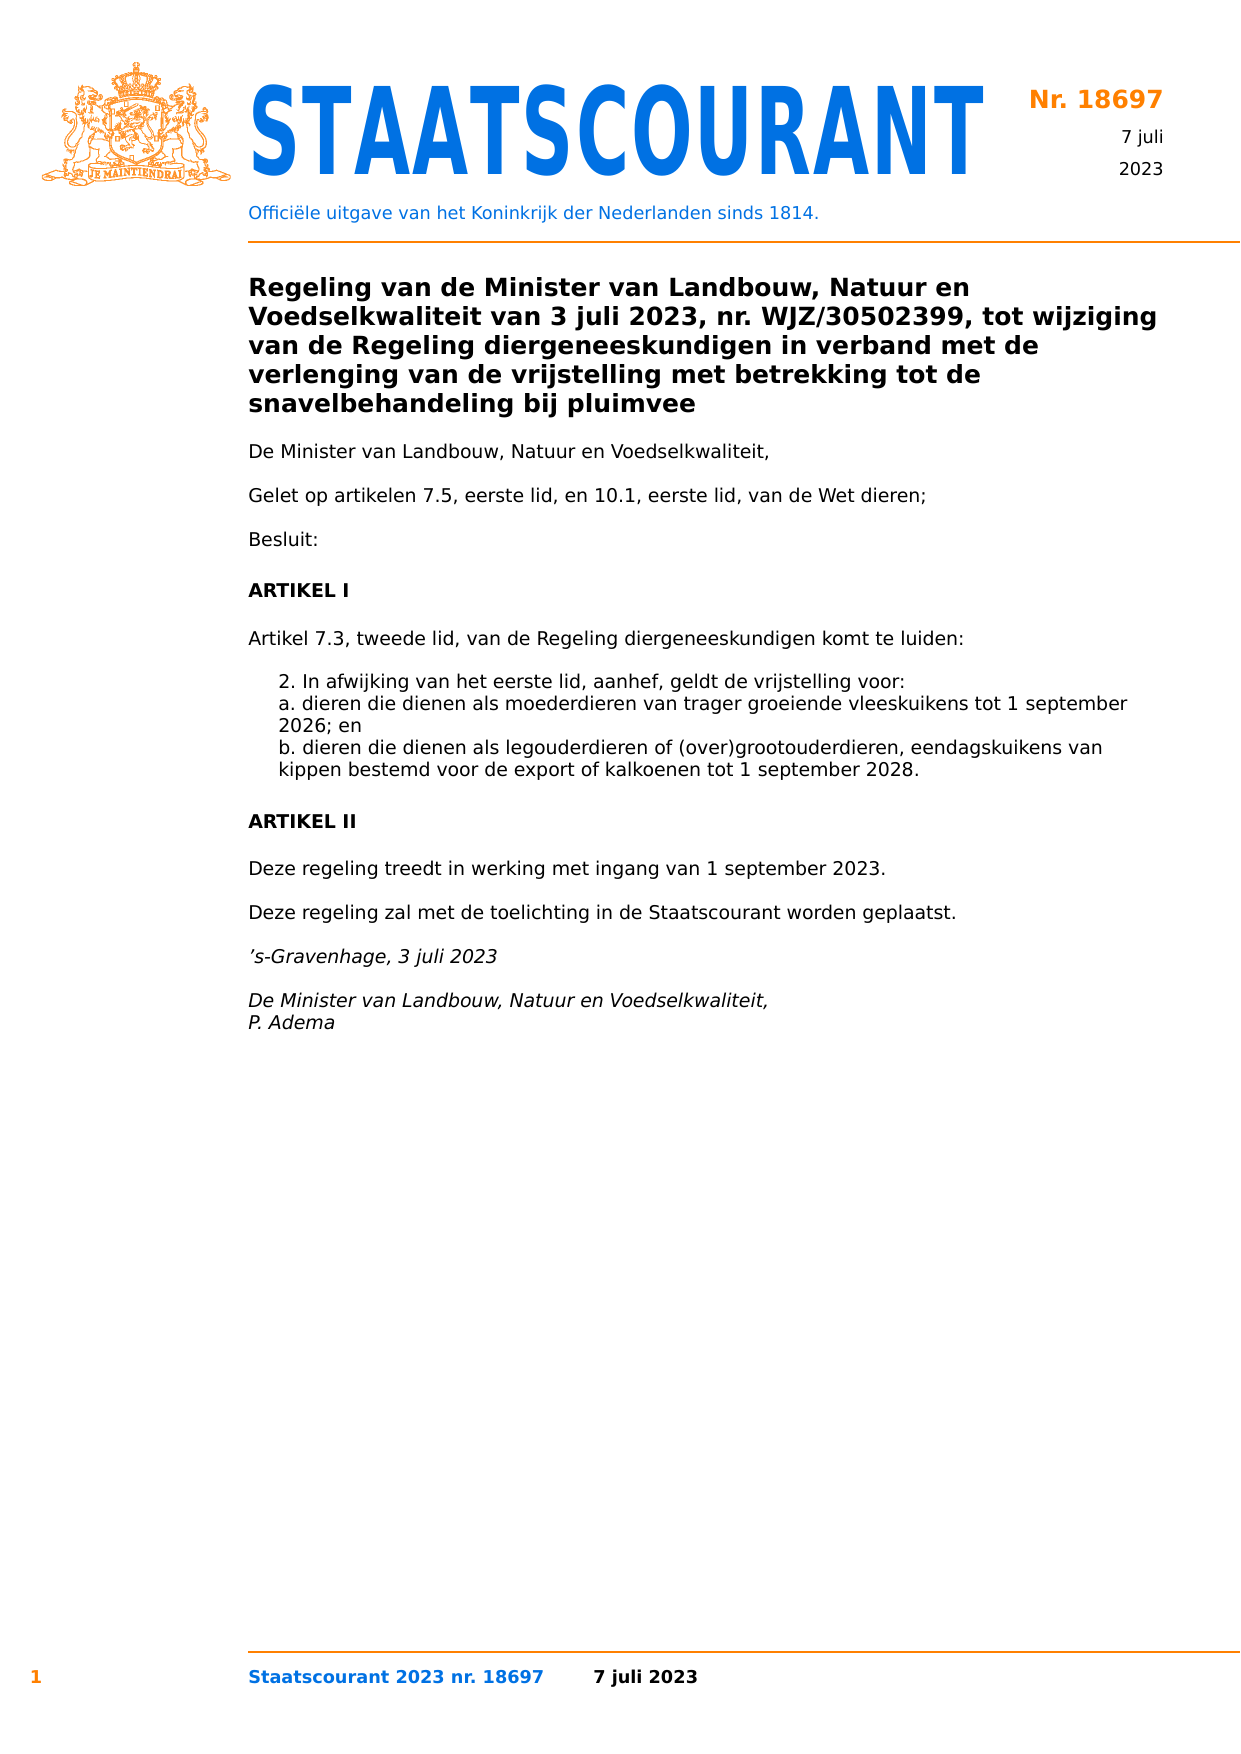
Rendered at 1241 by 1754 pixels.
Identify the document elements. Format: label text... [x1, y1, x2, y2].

text Artikel 7.3, tweede lid, van de Regeling diergeneeskundigen komt te luiden: [248, 627, 1163, 649]
subtitle ARTIKEL II [248, 811, 1163, 833]
text 2. In afwijking van het eerste lid, aanhef, geldt de vrijstelling voor: [278, 671, 1163, 693]
text b. dieren die dienen als legouderdieren of (over)grootouderdieren, eendagskuikens van kippen bestemd voor de export of kalkoenen tot 1 september 2028. [278, 737, 1163, 781]
table_cell 2023 [998, 153, 1240, 203]
subtitle ARTIKEL I [248, 580, 1163, 602]
table_header [25, 62, 248, 241]
text Deze regeling treedt in werking met ingang van 1 september 2023. [248, 858, 1163, 880]
table_header Nr. 18697 [998, 62, 1240, 121]
table_cell Officiële uitgave van het Koninkrijk der Nederlanden sinds 1814. [248, 203, 1240, 241]
text Deze regeling zal met de toelichting in de Staatscourant worden geplaatst. [248, 902, 1163, 924]
text De Minister van Landbouw, Natuur en Voedselkwaliteit, P. Adema [248, 990, 1163, 1034]
table_header STAATSCOURANT [248, 62, 998, 203]
text Gelet op artikelen 7.5, eerste lid, en 10.1, eerste lid, van de Wet dieren; [248, 484, 1163, 507]
table_cell 7 juli [998, 121, 1240, 153]
text ’s-Gravenhage, 3 juli 2023 [248, 946, 1163, 968]
picture [41, 62, 231, 186]
text a. dieren die dienen als moederdieren van trager groeiende vleeskuikens tot 1 september 2026; en [278, 693, 1163, 737]
text Besluit: [248, 528, 1163, 550]
subtitle Regeling van de Minister van Landbouw, Natuur en Voedselkwaliteit van 3 juli 2023, nr. WJZ/30502399, tot wijziging van de Regeling diergeneeskundigen in verband met de verlenging van de vrijstelling met betrekking tot de snavelbehandeling bij pluimvee [248, 273, 1163, 419]
text De Minister van Landbouw, Natuur en Voedselkwaliteit, [248, 441, 1163, 463]
